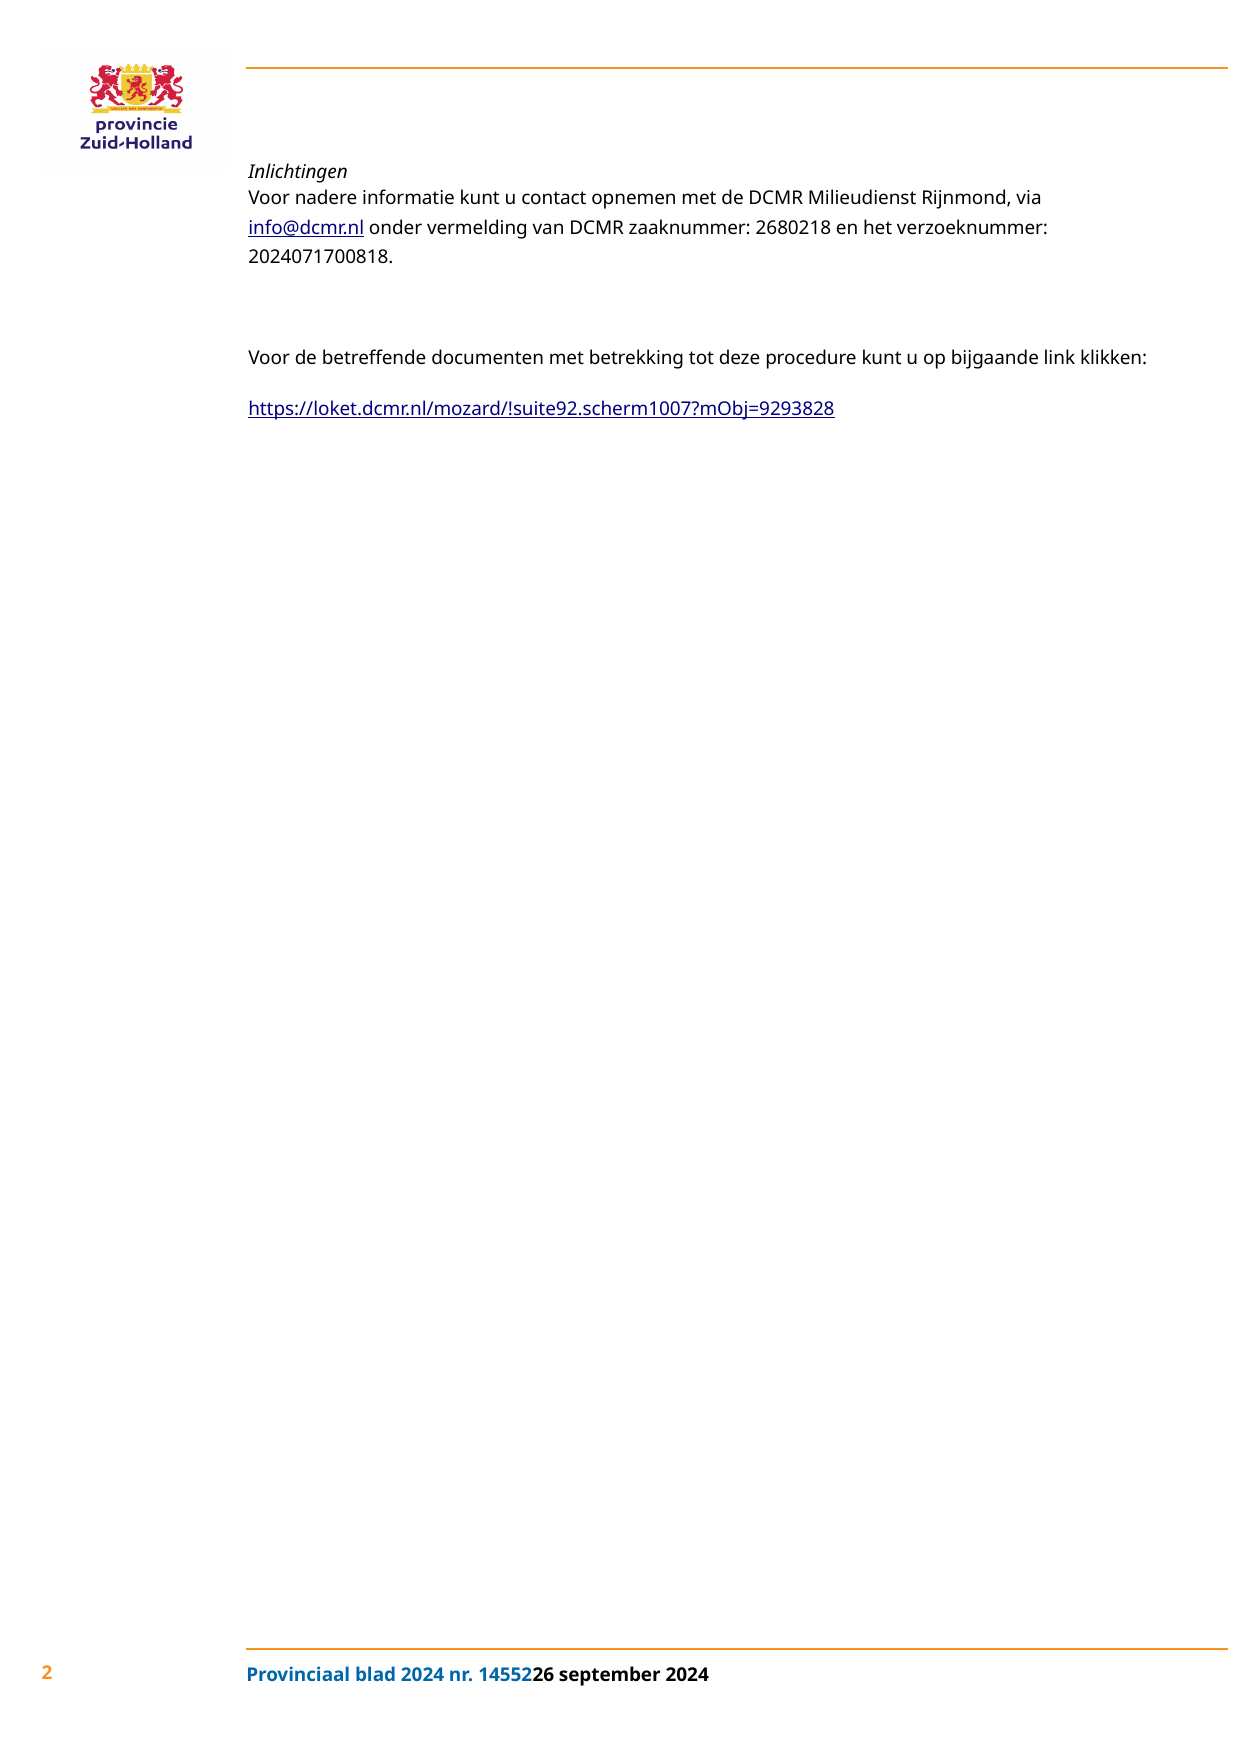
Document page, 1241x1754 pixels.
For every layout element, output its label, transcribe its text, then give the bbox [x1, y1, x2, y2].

text Voor de betreffende documenten met betrekking tot deze procedure kunt u op bijgaande link klikken: [248, 344, 1152, 370]
text https://loket.dcmr.nl/mozard/!suite92.scherm1007?mObj=9293828 [248, 395, 1152, 421]
text Voor nadere informatie kunt u contact opnemen met de DCMR Milieudienst Rijnmond, via info@dcmr.nl onder vermelding van DCMR zaaknummer: 2680218 en het verzoeknummer: 2024071700818. [248, 184, 1152, 269]
text Inlichtingen [248, 159, 1152, 184]
picture [41, 47, 231, 172]
